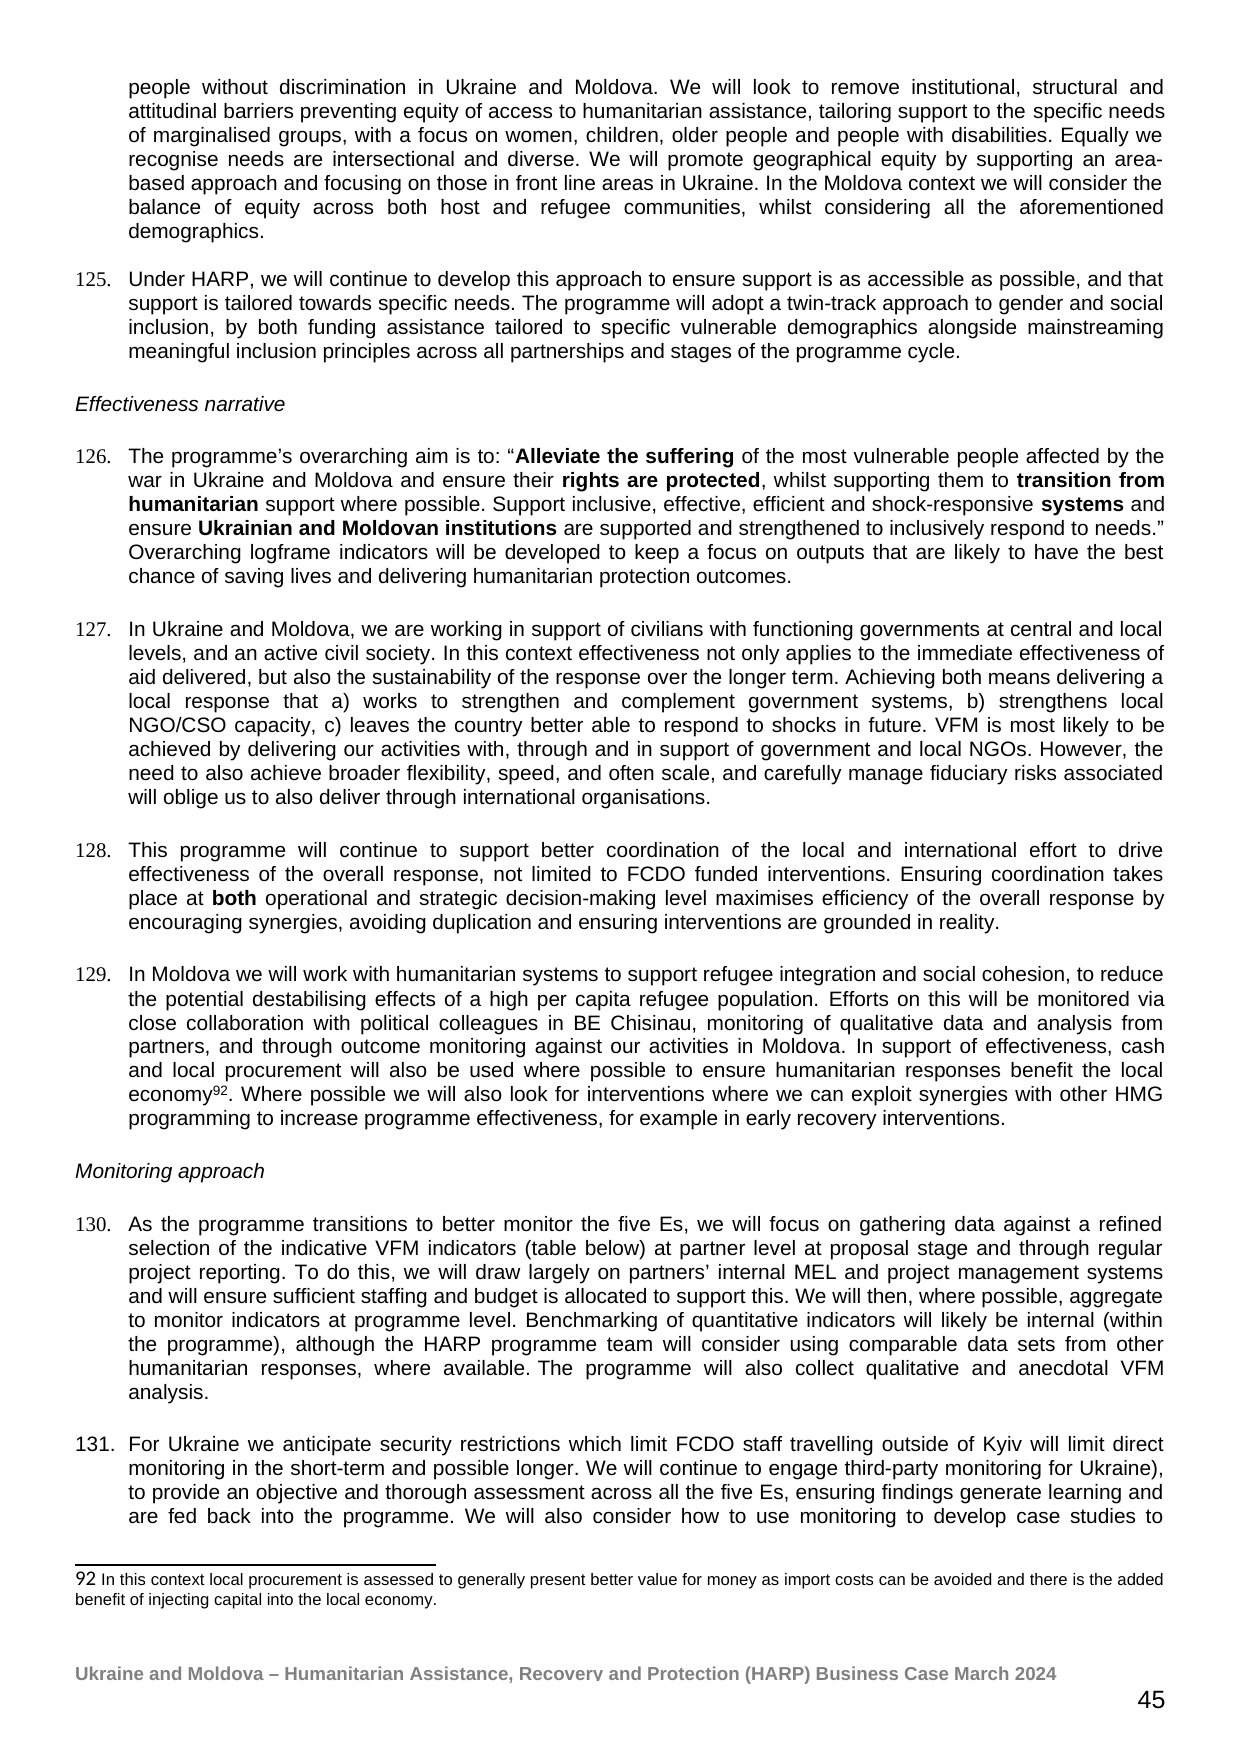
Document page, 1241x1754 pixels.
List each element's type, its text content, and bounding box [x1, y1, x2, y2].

list This programme will continue to support better coordination of the local and international effort to drive effectiveness of the overall response, not limited to FCDO funded interventions. Ensuring coordination takes place at both operational and strategic decision-making level maximises efficiency of the overall response by encouraging synergies, avoiding duplication and ensuring interventions are grounded in reality. [75, 837, 1165, 933]
list The programme’s overarching aim is to: “Alleviate the suffering of the most vulnerable people affected by the war in Ukraine and Moldova and ensure their rights are protected, whilst supporting them to transition from humanitarian support where possible. Support inclusive, effective, efficient and shock-responsive systems and ensure Ukrainian and Moldovan institutions are supported and strengthened to inclusively respond to needs.” Overarching logframe indicators will be developed to keep a focus on outputs that are likely to have the best chance of saving lives and delivering humanitarian protection outcomes. [75, 444, 1165, 588]
text Monitoring approach [75, 1159, 1165, 1183]
list For Ukraine we anticipate security restrictions which limit FCDO staff travelling outside of Kyiv will limit direct monitoring in the short-term and possible longer. We will continue to engage third-party monitoring for Ukraine), to provide an objective and thorough assessment across all the five Es, ensuring findings generate learning and are fed back into the programme. We will also consider how to use monitoring to develop case studies to [75, 1432, 1165, 1528]
list In this context local procurement is assessed to generally present better value for money as import costs can be avoided and there is the added benefit of injecting capital into the local economy. [75, 1565, 1165, 1609]
list In Moldova we will work with humanitarian systems to support refugee integration and social cohesion, to reduce the potential destabilising effects of a high per capita refugee population. Efforts on this will be monitored via close collaboration with political colleagues in BE Chisinau, monitoring of qualitative data and analysis from partners, and through outcome monitoring against our activities in Moldova. In support of effectiveness, cash and local procurement will also be used where possible to ensure humanitarian responses benefit the local economy. Where possible we will also look for interventions where we can exploit synergies with other HMG programming to increase programme effectiveness, for example in early recovery interventions. [75, 962, 1165, 1130]
text Effectiveness narrative [75, 391, 1165, 415]
list people without discrimination in Ukraine and Moldova. We will look to remove institutional, structural and attitudinal barriers preventing equity of access to humanitarian assistance, tailoring support to the specific needs of marginalised groups, with a focus on women, children, older people and people with disabilities. Equally we recognise needs are intersectional and diverse. We will promote geographical equity by supporting an area-based approach and focusing on those in front line areas in Ukraine. In the Moldova context we will consider the balance of equity across both host and refugee communities, whilst considering all the aforementioned demographics. [75, 76, 1165, 243]
list Under HARP, we will continue to develop this approach to ensure support is as accessible as possible, and that support is tailored towards specific needs. The programme will adopt a twin-track approach to gender and social inclusion, by both funding assistance tailored to specific vulnerable demographics alongside mainstreaming meaningful inclusion principles across all partnerships and stages of the programme cycle. [75, 267, 1165, 363]
list As the programme transitions to better monitor the five Es, we will focus on gathering data against a refined selection of the indicative VFM indicators (table below) at partner level at proposal stage and through regular project reporting. To do this, we will draw largely on partners’ internal MEL and project management systems and will ensure sufficient staffing and budget is allocated to support this. We will then, where possible, aggregate to monitor indicators at programme level. Benchmarking of quantitative indicators will likely be internal (within the programme), although the HARP programme team will consider using comparable data sets from other humanitarian responses, where available. The programme will also collect qualitative and anecdotal VFM analysis. [75, 1212, 1165, 1403]
list In Ukraine and Moldova, we are working in support of civilians with functioning governments at central and local levels, and an active civil society. In this context effectiveness not only applies to the immediate effectiveness of aid delivered, but also the sustainability of the response over the longer term. Achieving both means delivering a local response that a) works to strengthen and complement government systems, b) strengthens local NGO/CSO capacity, c) leaves the country better able to respond to shocks in future. VFM is most likely to be achieved by delivering our activities with, through and in support of government and local NGOs. However, the need to also achieve broader flexibility, speed, and often scale, and carefully manage fiduciary risks associated will oblige us to also deliver through international organisations. [75, 617, 1165, 809]
